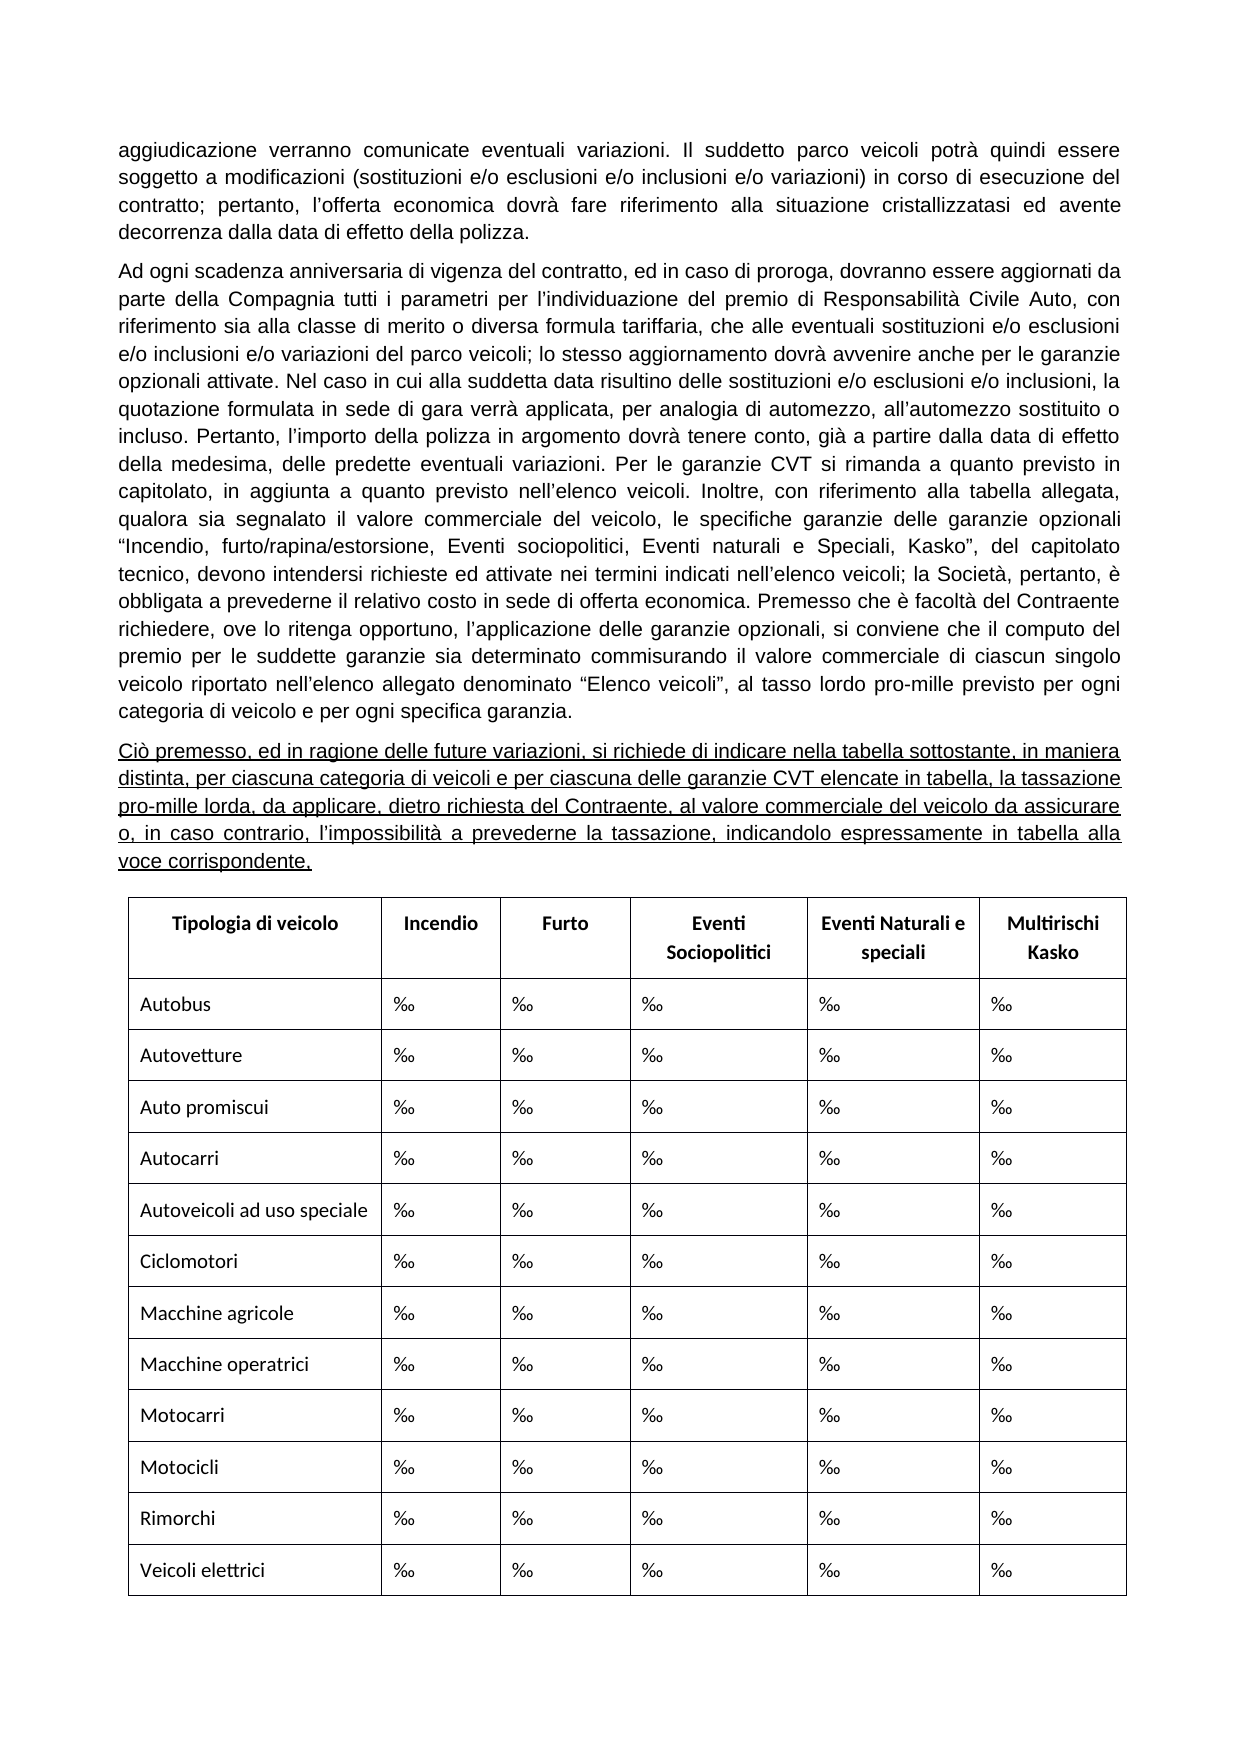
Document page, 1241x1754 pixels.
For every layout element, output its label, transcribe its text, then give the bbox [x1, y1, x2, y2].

table_cell ‰ [980, 1545, 1126, 1595]
table_cell ‰ [631, 1493, 807, 1543]
table_cell ‰ [808, 1390, 979, 1441]
table_cell ‰ [501, 1081, 630, 1132]
table_cell ‰ [631, 1442, 807, 1492]
table_cell ‰ [631, 1339, 807, 1389]
table_cell ‰ [980, 1287, 1126, 1338]
table_cell ‰ [980, 1442, 1126, 1492]
table_cell ‰ [382, 1184, 500, 1235]
table_cell ‰ [980, 1236, 1126, 1286]
table_cell ‰ [808, 1184, 979, 1235]
table_cell Macchine agricole [129, 1287, 381, 1338]
table_cell ‰ [631, 979, 807, 1029]
table_cell ‰ [980, 1081, 1126, 1132]
table_cell ‰ [631, 1236, 807, 1286]
table_cell ‰ [382, 1236, 500, 1286]
table_cell ‰ [808, 1339, 979, 1389]
table_header Tipologia di veicolo [129, 898, 381, 977]
table_cell ‰ [980, 1133, 1126, 1183]
table_cell ‰ [501, 1390, 630, 1441]
table_cell ‰ [501, 1184, 630, 1235]
table_header Furto [501, 898, 630, 977]
table_cell ‰ [382, 1339, 500, 1389]
table_cell ‰ [501, 1493, 630, 1543]
table_cell ‰ [631, 1545, 807, 1595]
table_cell ‰ [382, 1390, 500, 1441]
table_cell ‰ [631, 1081, 807, 1132]
table_cell ‰ [501, 1030, 630, 1080]
table_cell Autocarri [129, 1133, 381, 1183]
table_cell ‰ [382, 1133, 500, 1183]
table_cell Macchine operatrici [129, 1339, 381, 1389]
table_cell ‰ [980, 1339, 1126, 1389]
table_cell ‰ [501, 1339, 630, 1389]
table_cell Veicoli elettrici [129, 1545, 381, 1595]
table_cell ‰ [980, 1184, 1126, 1235]
table_cell ‰ [382, 1493, 500, 1543]
table_cell Rimorchi [129, 1493, 381, 1543]
text voce corrispondente, [118, 843, 1122, 872]
table_cell ‰ [382, 1442, 500, 1492]
table_cell ‰ [382, 1287, 500, 1338]
table_header Multirischi Kasko [980, 898, 1126, 977]
table_cell Autovetture [129, 1030, 381, 1080]
table_cell ‰ [808, 1236, 979, 1286]
table_cell ‰ [980, 1390, 1126, 1441]
table_cell ‰ [501, 979, 630, 1029]
text Ciò premesso, ed in ragione delle future variazioni, si richiede di indicare nella tabella sottostante, in maniera distinta, per ciascuna categoria di veicoli e per ciascuna delle garanzie CVT elencate in tabella, la tassazione [118, 738, 1122, 787]
table_cell ‰ [631, 1030, 807, 1080]
table_cell Autoveicoli ad uso speciale [129, 1184, 381, 1235]
text pro-mille lorda, da applicare, dietro richiesta del Contraente, al valore commerciale del veicolo da assicurare o, in caso contrario, l’impossibilità a prevederne la tassazione, indicandolo espressamente in tabella alla [118, 788, 1122, 842]
table_header Incendio [382, 898, 500, 977]
table_cell ‰ [501, 1133, 630, 1183]
table_cell ‰ [808, 1030, 979, 1080]
table_cell ‰ [382, 979, 500, 1029]
table_header Eventi Naturali e speciali [808, 898, 979, 977]
table_cell ‰ [808, 1545, 979, 1595]
table_cell ‰ [501, 1545, 630, 1595]
table_cell Auto promiscui [129, 1081, 381, 1132]
table_cell ‰ [382, 1030, 500, 1080]
table_cell ‰ [808, 1493, 979, 1543]
table_cell ‰ [808, 979, 979, 1029]
table_cell ‰ [631, 1287, 807, 1338]
table_cell ‰ [501, 1236, 630, 1286]
table_cell Ciclomotori [129, 1236, 381, 1286]
table_cell ‰ [808, 1287, 979, 1338]
table_header Eventi Sociopolitici [631, 898, 807, 977]
table_cell ‰ [808, 1081, 979, 1132]
table_cell ‰ [382, 1545, 500, 1595]
table_cell Motocicli [129, 1442, 381, 1492]
table_cell ‰ [980, 1030, 1126, 1080]
table_cell Motocarri [129, 1390, 381, 1441]
table_cell ‰ [501, 1442, 630, 1492]
table_cell ‰ [980, 979, 1126, 1029]
text aggiudicazione verranno comunicate eventuali variazioni. Il suddetto parco veicoli potrà quindi essere soggetto a modificazioni (sostituzioni e/o esclusioni e/o inclusioni e/o variazioni) in corso di esecuzione del contratto; pertanto, l’offerta economica dovrà fare riferimento alla situazione cristallizzatasi ed avente decorrenza dalla data di effetto della polizza. [118, 137, 1122, 244]
table_cell ‰ [808, 1442, 979, 1492]
table_cell ‰ [631, 1184, 807, 1235]
table_cell ‰ [808, 1133, 979, 1183]
table_cell ‰ [631, 1390, 807, 1441]
text Ad ogni scadenza anniversaria di vigenza del contratto, ed in caso di proroga, dovranno essere aggiornati da parte della Compagnia tutti i parametri per l’individuazione del premio di Responsabilità Civile Auto, con riferimento sia alla classe di merito o diversa formula tariffaria, che alle eventuali sostituzioni e/o esclusioni e/o inclusioni e/o variazioni del parco veicoli; lo stesso aggiornamento dovrà avvenire anche per le garanzie opzionali attivate. Nel caso in cui alla suddetta data risultino delle sostituzioni e/o esclusioni e/o inclusioni, la quotazione formulata in sede di gara verrà applicata, per analogia di automezzo, all’automezzo sostituito o incluso. Pertanto, l’importo della polizza in argomento dovrà tenere conto, già a partire dalla data di effetto della medesima, delle predette eventuali variazioni. Per le garanzie CVT si rimanda a quanto previsto in capitolato, in aggiunta a quanto previsto nell’elenco veicoli. Inoltre, con riferimento alla tabella allegata, qualora sia segnalato il valore commerciale del veicolo, le specifiche garanzie delle garanzie opzionali “Incendio, furto/rapina/estorsione, Eventi sociopolitici, Eventi naturali e Speciali, Kasko”, del capitolato tecnico, devono intendersi richieste ed attivate nei termini indicati nell’elenco veicoli; la Società, pertanto, è obbligata a prevederne il relativo costo in sede di offerta economica. Premesso che è facoltà del Contraente richiedere, ove lo ritenga opportuno, l’applicazione delle garanzie opzionali, si conviene che il computo del premio per le suddette garanzie sia determinato commisurando il valore commerciale di ciascun singolo veicolo riportato nell’elenco allegato denominato “Elenco veicoli”, al tasso lordo pro-mille previsto per ogni categoria di veicolo e per ogni specifica garanzia. [118, 259, 1122, 723]
table_cell ‰ [631, 1133, 807, 1183]
table_cell ‰ [382, 1081, 500, 1132]
table_cell Autobus [129, 979, 381, 1029]
table_cell ‰ [501, 1287, 630, 1338]
table_cell ‰ [980, 1493, 1126, 1543]
